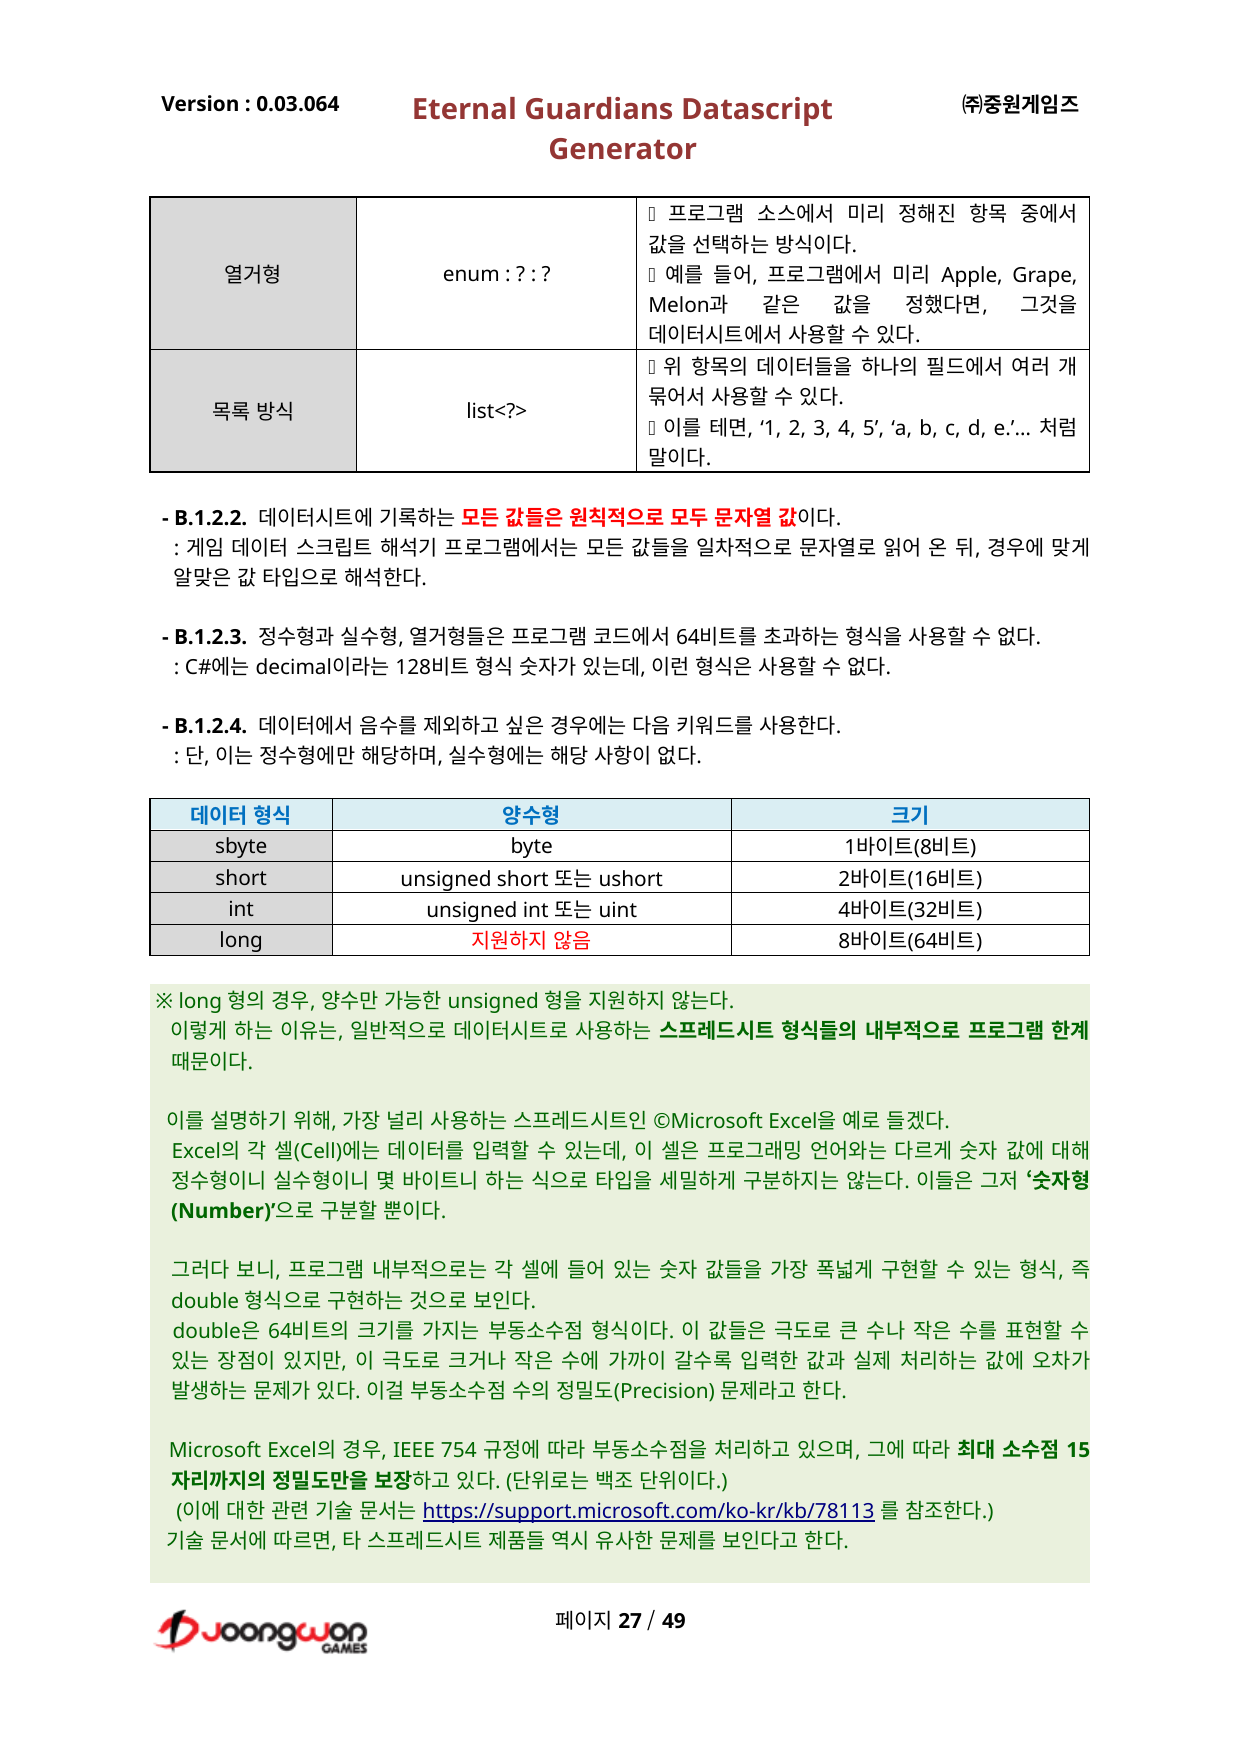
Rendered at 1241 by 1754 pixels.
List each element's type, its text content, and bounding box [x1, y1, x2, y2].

list 정수형과 실수형, 열거형들은 프로그램 코드에서 64비트를 초과하는 형식을 사용할 수 없다. [162, 620, 1090, 651]
text double은 64비트의 크기를 가지는 부동소수점 형식이다. 이 값들은 극도로 큰 수나 작은 수를 표현할 수 있는 장점이 있지만, 이 극도로 크거나 작은 수에 가까이 갈수록 입력한 값과 실제 처리하는 값에 오차가 발생하는 문제가 있다. 이걸 부동소수점 수의 정밀도(Precision) 문제라고 한다. [150, 1314, 1090, 1405]
table_header 데이터 형식 [151, 799, 332, 829]
text : 게임 데이터 스크립트 해석기 프로그램에서는 모든 값들을 일차적으로 문자열로 읽어 온 뒤, 경우에 맞게 알맞은 값 타입으로 해석한다. [174, 531, 1090, 592]
table_cell 8바이트(64비트) [732, 925, 1089, 955]
table_cell int [151, 893, 332, 924]
table_cell sbyte [151, 831, 332, 861]
table_header 크기 [732, 799, 1089, 829]
table_cell 1바이트(8비트) [732, 831, 1089, 861]
table_cell 4바이트(32비트) [732, 893, 1089, 924]
text : 단, 이는 정수형에만 해당하며, 실수형에는 해당 사항이 없다. [174, 739, 1090, 770]
table_cell unsigned short 또는 ushort [333, 862, 731, 892]
table_cell 2바이트(16비트) [732, 862, 1089, 892]
text Excel의 각 셀(Cell)에는 데이터를 입력할 수 있는데, 이 셀은 프로그래밍 언어와는 다르게 숫자 값에 대해 정수형이니 실수형이니 몇 바이트니 하는 식으로 타입을 세밀하게 구분하지는 않는다. 이들은 그저 ‘숫자형(Number)’으로 구분할 뿐이다. [150, 1134, 1090, 1225]
text Microsoft Excel의 경우, IEEE 754 규정에 따라 부동소수점을 처리하고 있으며, 그에 따라 최대 소수점 15자리까지의 정밀도만을 보장하고 있다. (단위로는 백조 단위이다.) (이에 대한 관련 기술 문서는 https://support.microsoft.com/ko-kr/kb/78113 를 참조한다.) [150, 1433, 1090, 1524]
table_cell list<?> [357, 350, 636, 471]
text 이를 설명하기 위해, 가장 널리 사용하는 스프레드시트인 ©Microsoft Excel을 예로 들겠다. [150, 1104, 1090, 1134]
table_cell unsigned int 또는 uint [333, 893, 731, 924]
text ※ long 형의 경우, 양수만 가능한 unsigned 형을 지원하지 않는다. [150, 984, 1090, 1015]
text 이렇게 하는 이유는, 일반적으로 데이터시트로 사용하는 스프레드시트 형식들의 내부적으로 프로그램 한계 때문이다. [150, 1015, 1090, 1075]
table_cell short [151, 862, 332, 892]
text : C#에는 decimal이라는 128비트 형식 숫자가 있는데, 이런 형식은 사용할 수 없다. [174, 651, 1090, 681]
picture [150, 1605, 374, 1659]
table_cell 지원하지 않음 [333, 925, 731, 955]
list 데이터시트에 기록하는 모든 값들은 원칙적으로 모두 문자열 값이다. [162, 501, 1090, 531]
table_cell  프로그램 소스에서 미리 정해진 항목 중에서 값을 선택하는 방식이다.  예를 들어, 프로그램에서 미리 Apple, Grape, Melon과 같은 값을 정했다면, 그것을 데이터시트에서 사용할 수 있다. [637, 198, 1089, 349]
text 그러다 보니, 프로그램 내부적으로는 각 셀에 들어 있는 숫자 값들을 가장 폭넓게 구현할 수 있는 형식, 즉 double 형식으로 구현하는 것으로 보인다. [150, 1253, 1090, 1314]
table_cell  위 항목의 데이터들을 하나의 필드에서 여러 개 묶어서 사용할 수 있다.  이를 테면, ‘1, 2, 3, 4, 5’, ‘a, b, c, d, e.’… 처럼 말이다. [637, 350, 1089, 471]
table_cell long [151, 925, 332, 955]
table_cell enum : ? : ? [357, 198, 636, 349]
text 기술 문서에 따르면, 타 스프레드시트 제품들 역시 유사한 문제를 보인다고 한다. [150, 1524, 1090, 1555]
table_cell 목록 방식 [151, 350, 356, 471]
table_cell 열거형 [151, 198, 356, 349]
table_cell byte [333, 831, 731, 861]
table_header 양수형 [333, 799, 731, 829]
list 데이터에서 음수를 제외하고 싶은 경우에는 다음 키워드를 사용한다. [162, 709, 1090, 739]
